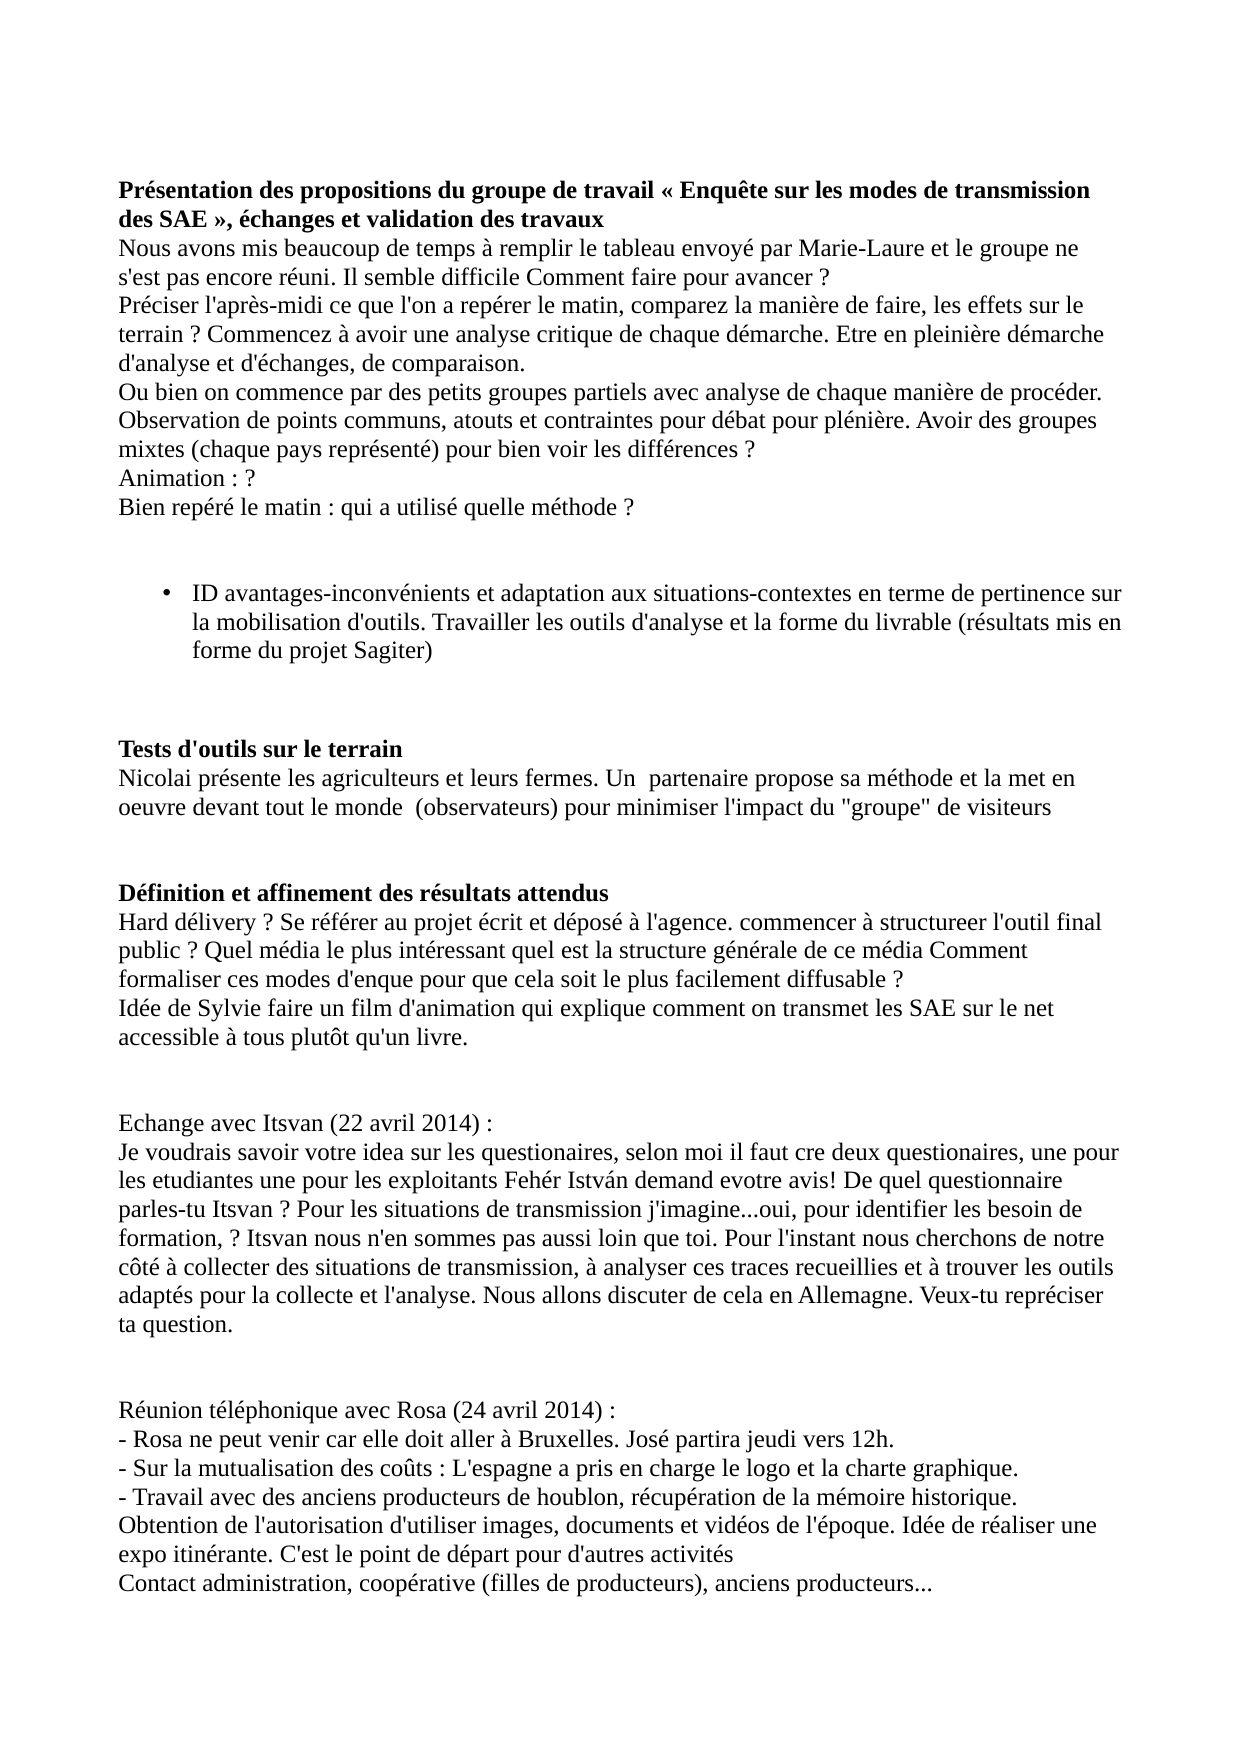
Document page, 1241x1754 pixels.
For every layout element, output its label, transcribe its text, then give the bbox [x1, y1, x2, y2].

text Ou bien on commence par des petits groupes partiels avec analyse de chaque manière de procéder. Observation de points communs, atouts et contraintes pour débat pour plénière. Avoir des groupes mixtes (chaque pays représenté) pour bien voir les différences ? [118, 377, 1122, 463]
text Réunion téléphonique avec Rosa (24 avril 2014) : [118, 1396, 1122, 1424]
text Présentation des propositions du groupe de travail « Enquête sur les modes de transmission des SAE », échanges et validation des travaux [118, 176, 1122, 233]
text Contact administration, coopérative (filles de producteurs), anciens producteurs... [118, 1568, 1122, 1597]
text Tests d'outils sur le terrain [118, 734, 1122, 763]
text - Travail avec des anciens producteurs de houblon, récupération de la mémoire historique. Obtention de l'autorisation d'utiliser images, documents et vidéos de l'époque. Idée de réaliser une expo itinérante. C'est le point de départ pour d'autres activités [118, 1482, 1122, 1568]
text - Sur la mutualisation des coûts : L'espagne a pris en charge le logo et la charte graphique. [118, 1453, 1122, 1482]
text Animation : ? [118, 463, 1122, 492]
text Définition et affinement des résultats attendus [118, 878, 1122, 907]
text Hard délivery ? Se référer au projet écrit et déposé à l'agence. commencer à structureer l'outil final public ? Quel média le plus intéressant quel est la structure générale de ce média Comment formaliser ces modes d'enque pour que cela soit le plus facilement diffusable ? [118, 907, 1122, 993]
text Idée de Sylvie faire un film d'animation qui explique comment on transmet les SAE sur le net accessible à tous plutôt qu'un livre. [118, 993, 1122, 1051]
list ID avantages-inconvénients et adaptation aux situations-contextes en terme de pertinence sur la mobilisation d'outils. Travailler les outils d'analyse et la forme du livrable (résultats mis en forme du projet Sagiter) [162, 578, 1122, 664]
text Nous avons mis beaucoup de temps à remplir le tableau envoyé par Marie-Laure et le groupe ne s'est pas encore réuni. Il semble difficile Comment faire pour avancer ? [118, 233, 1122, 291]
text Bien repéré le matin : qui a utilisé quelle méthode ? [118, 492, 1122, 521]
text - Rosa ne peut venir car elle doit aller à Bruxelles. José partira jeudi vers 12h. [118, 1424, 1122, 1453]
text Préciser l'après-midi ce que l'on a repérer le matin, comparez la manière de faire, les effets sur le terrain ? Commencez à avoir une analyse critique de chaque démarche. Etre en pleinière démarche d'analyse et d'échanges, de comparaison. [118, 291, 1122, 377]
text Nicolai présente les agriculteurs et leurs fermes. Un partenaire propose sa méthode et la met en oeuvre devant tout le monde (observateurs) pour minimiser l'impact du "groupe" de visiteurs [118, 763, 1122, 821]
text Je voudrais savoir votre idea sur les questionaires, selon moi il faut cre deux questionaires, une pour les etudiantes une pour les exploitants Fehér István demand evotre avis! De quel questionnaire parles-tu Itsvan ? Pour les situations de transmission j'imagine...oui, pour identifier les besoin de formation, ? Itsvan nous n'en sommes pas aussi loin que toi. Pour l'instant nous cherchons de notre côté à collecter des situations de transmission, à analyser ces traces recueillies et à trouver les outils adaptés pour la collecte et l'analyse. Nous allons discuter de cela en Allemagne. Veux-tu repréciser ta question. [118, 1137, 1122, 1338]
text Echange avec Itsvan (22 avril 2014) : [118, 1108, 1122, 1137]
